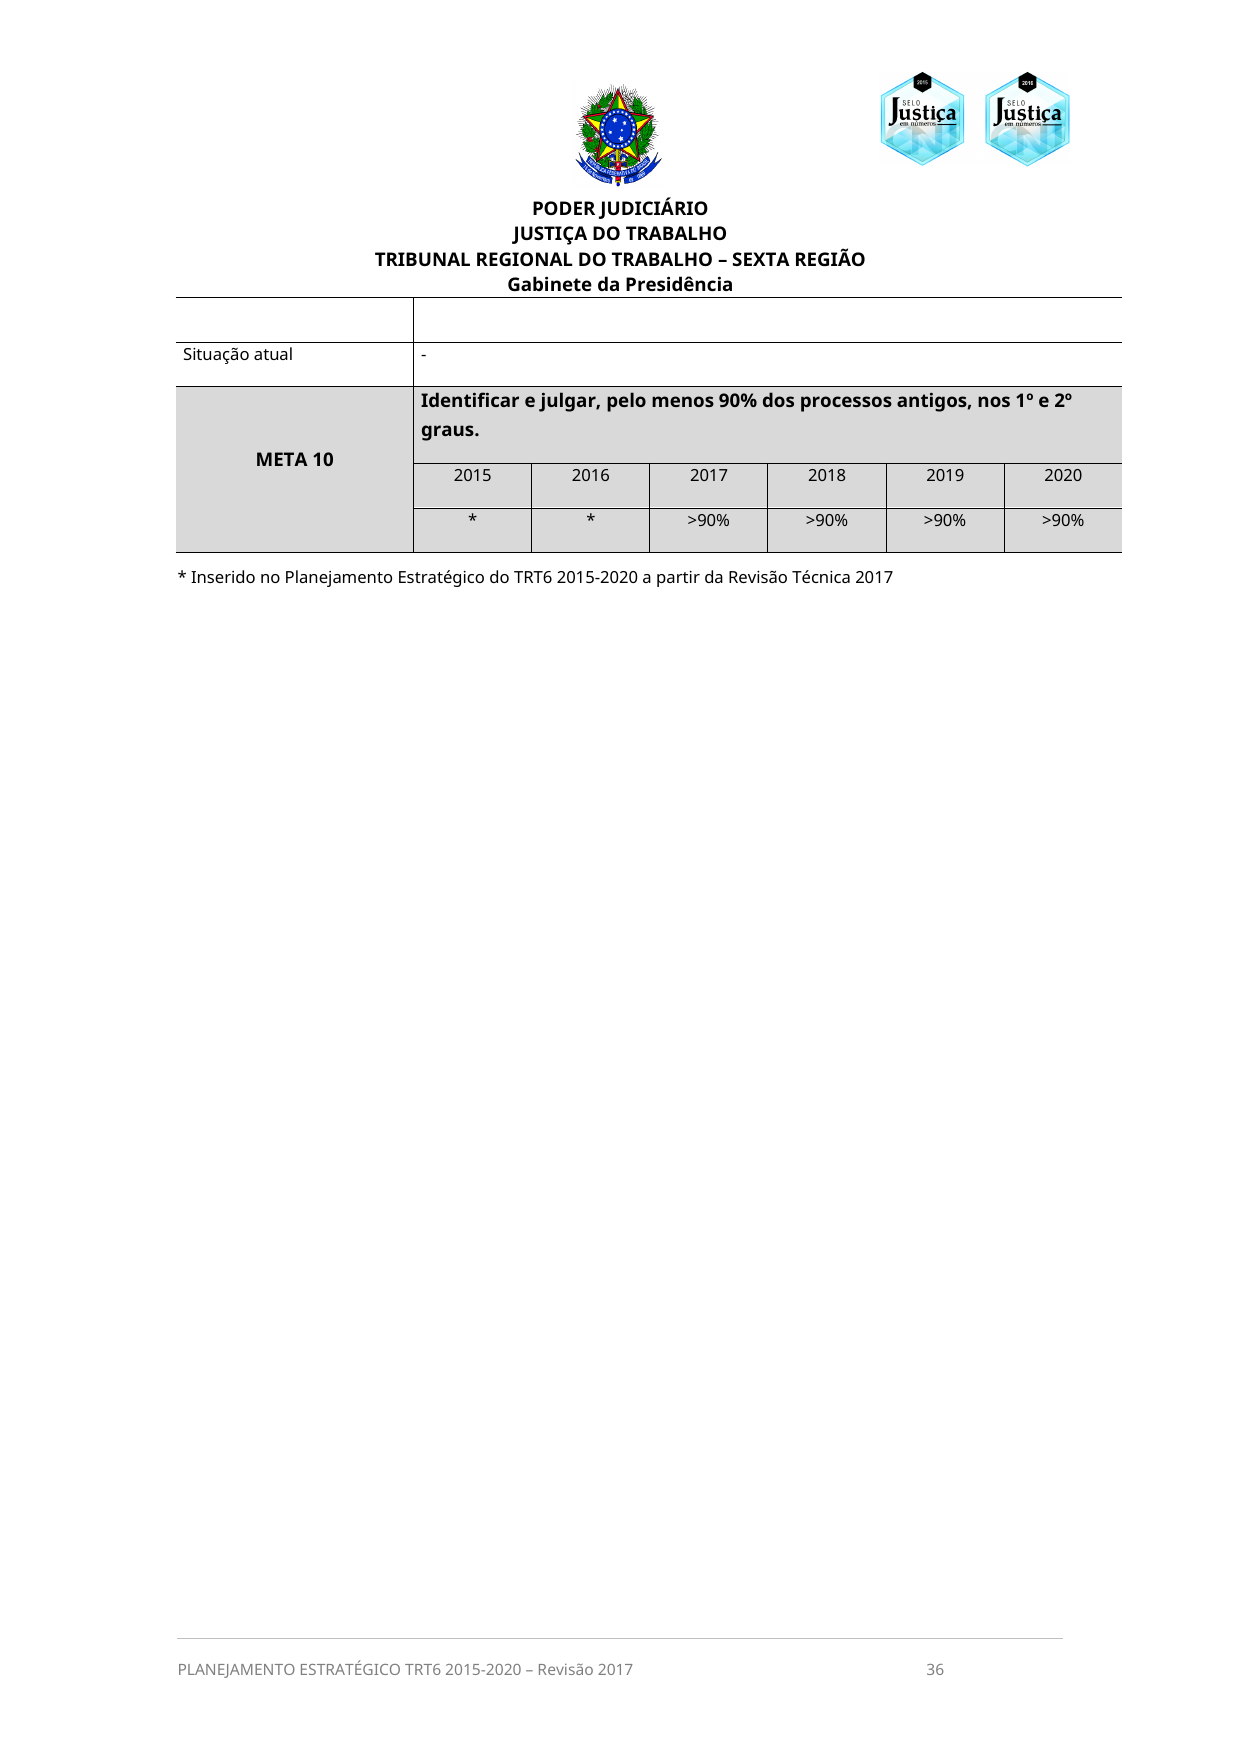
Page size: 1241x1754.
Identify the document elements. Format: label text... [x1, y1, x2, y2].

table_cell 2015 [414, 464, 531, 507]
table_cell META 10 [176, 387, 413, 552]
table_cell >90% [1005, 509, 1122, 552]
table_cell [176, 298, 413, 342]
table_cell >90% [768, 509, 886, 552]
table_cell 2018 [768, 464, 886, 507]
table_cell >90% [887, 509, 1004, 552]
table_cell - [414, 343, 1122, 386]
table_cell * [532, 509, 649, 552]
table_cell 2016 [532, 464, 649, 507]
text * Inserido no Planejamento Estratégico do TRT6 2015-2020 a partir da Revisão Técnica 2017 [177, 566, 1063, 588]
table_cell [414, 298, 1122, 342]
table_cell Identificar e julgar, pelo menos 90% dos processos antigos, nos 1º e 2º graus. [414, 387, 1122, 463]
picture [879, 71, 1071, 167]
table_cell 2020 [1005, 464, 1122, 507]
table_cell * [414, 509, 531, 552]
table_cell Situação atual [176, 343, 413, 386]
table_cell >90% [650, 509, 767, 552]
table_cell 2019 [887, 464, 1004, 507]
table_cell 2017 [650, 464, 767, 507]
picture [571, 81, 664, 188]
